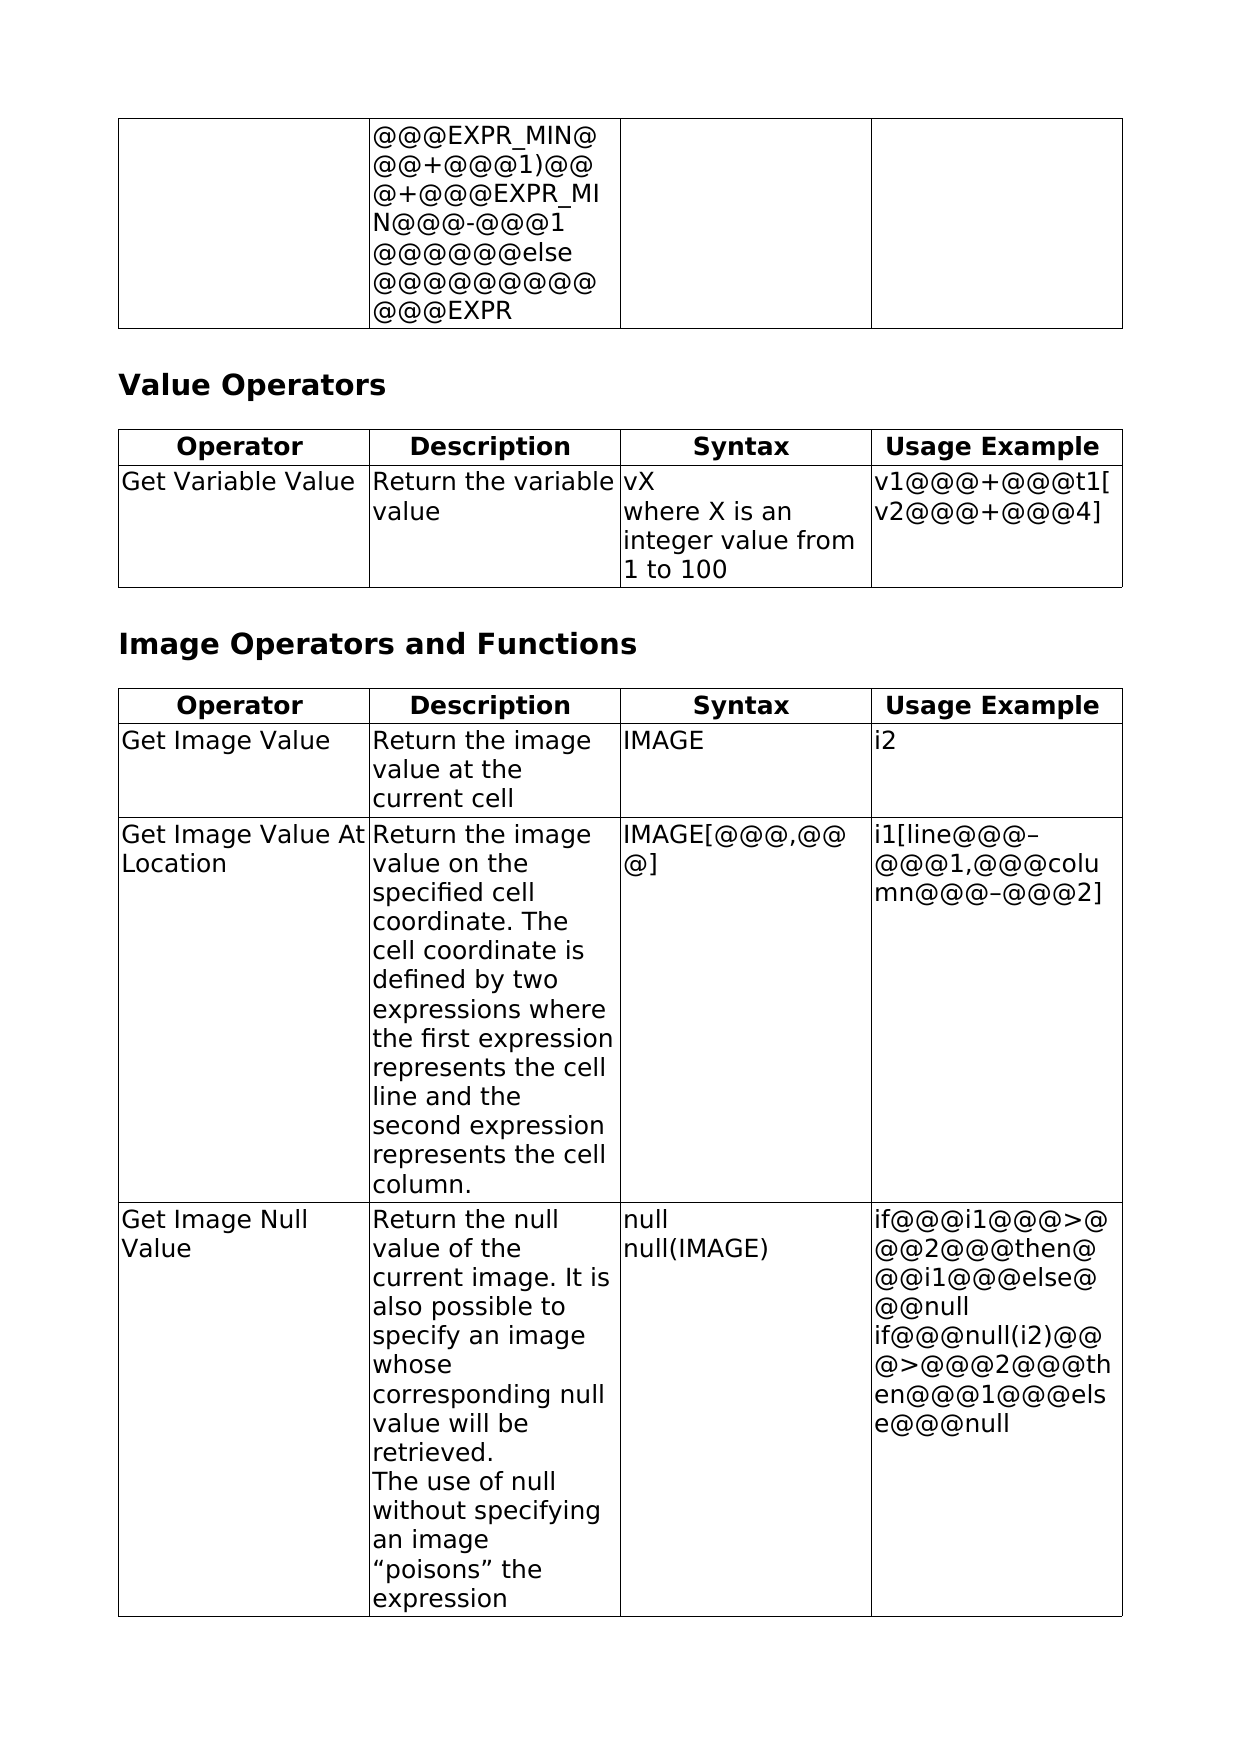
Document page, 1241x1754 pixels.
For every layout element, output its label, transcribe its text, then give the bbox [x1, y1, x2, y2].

table_cell i2 [872, 724, 1122, 817]
table_cell [872, 119, 1122, 328]
table_cell [621, 119, 871, 328]
table_cell v1@@@+@@@t1[v2@@@+@@@4] [872, 466, 1122, 587]
subtitle Value Operators [118, 368, 1122, 402]
table_cell Return the image value on the specified cell coordinate. The cell coordinate is defined by two expressions where the first expression represents the cell line and the second expression represents the cell column. [370, 818, 620, 1202]
table_cell null null(IMAGE) [621, 1203, 871, 1616]
table_header Usage Example [872, 430, 1122, 464]
table_cell [119, 119, 369, 328]
table_header Operator [119, 430, 369, 464]
table_header Description [370, 689, 620, 723]
table_header Syntax [621, 689, 871, 723]
subtitle Image Operators and Functions [118, 627, 1122, 661]
table_cell i1[line@@@–@@@1,@@@column@@@–@@@2] [872, 818, 1122, 1202]
table_header Syntax [621, 430, 871, 464]
table_cell if@@@i1@@@>@@@2@@@then@@@i1@@@else@@@null if@@@null(i2)@@@>@@@2@@@then@@@1@@@else@@@null [872, 1203, 1122, 1616]
table_cell Get Image Value [119, 724, 369, 817]
table_cell @@@EXPR_MIN@@@+@@@1)@@@+@@@EXPR_MIN@@@-@@@1 @@@@@@else @@@@@@@@@@@@EXPR [370, 119, 620, 328]
table_header Usage Example [872, 689, 1122, 723]
table_cell vX where X is an integer value from 1 to 100 [621, 466, 871, 587]
table_cell Get Image Null Value [119, 1203, 369, 1616]
table_cell IMAGE[@@@,@@@] [621, 818, 871, 1202]
table_cell Return the variable value [370, 466, 620, 587]
table_header Description [370, 430, 620, 464]
table_cell Return the null value of the current image. It is also possible to specify an image whose corresponding null value will be retrieved. The use of null without specifying an image “poisons” the expression [370, 1203, 620, 1616]
table_cell Return the image value at the current cell [370, 724, 620, 817]
table_header Operator [119, 689, 369, 723]
table_cell IMAGE [621, 724, 871, 817]
table_cell Get Image Value At Location [119, 818, 369, 1202]
table_cell Get Variable Value [119, 466, 369, 587]
